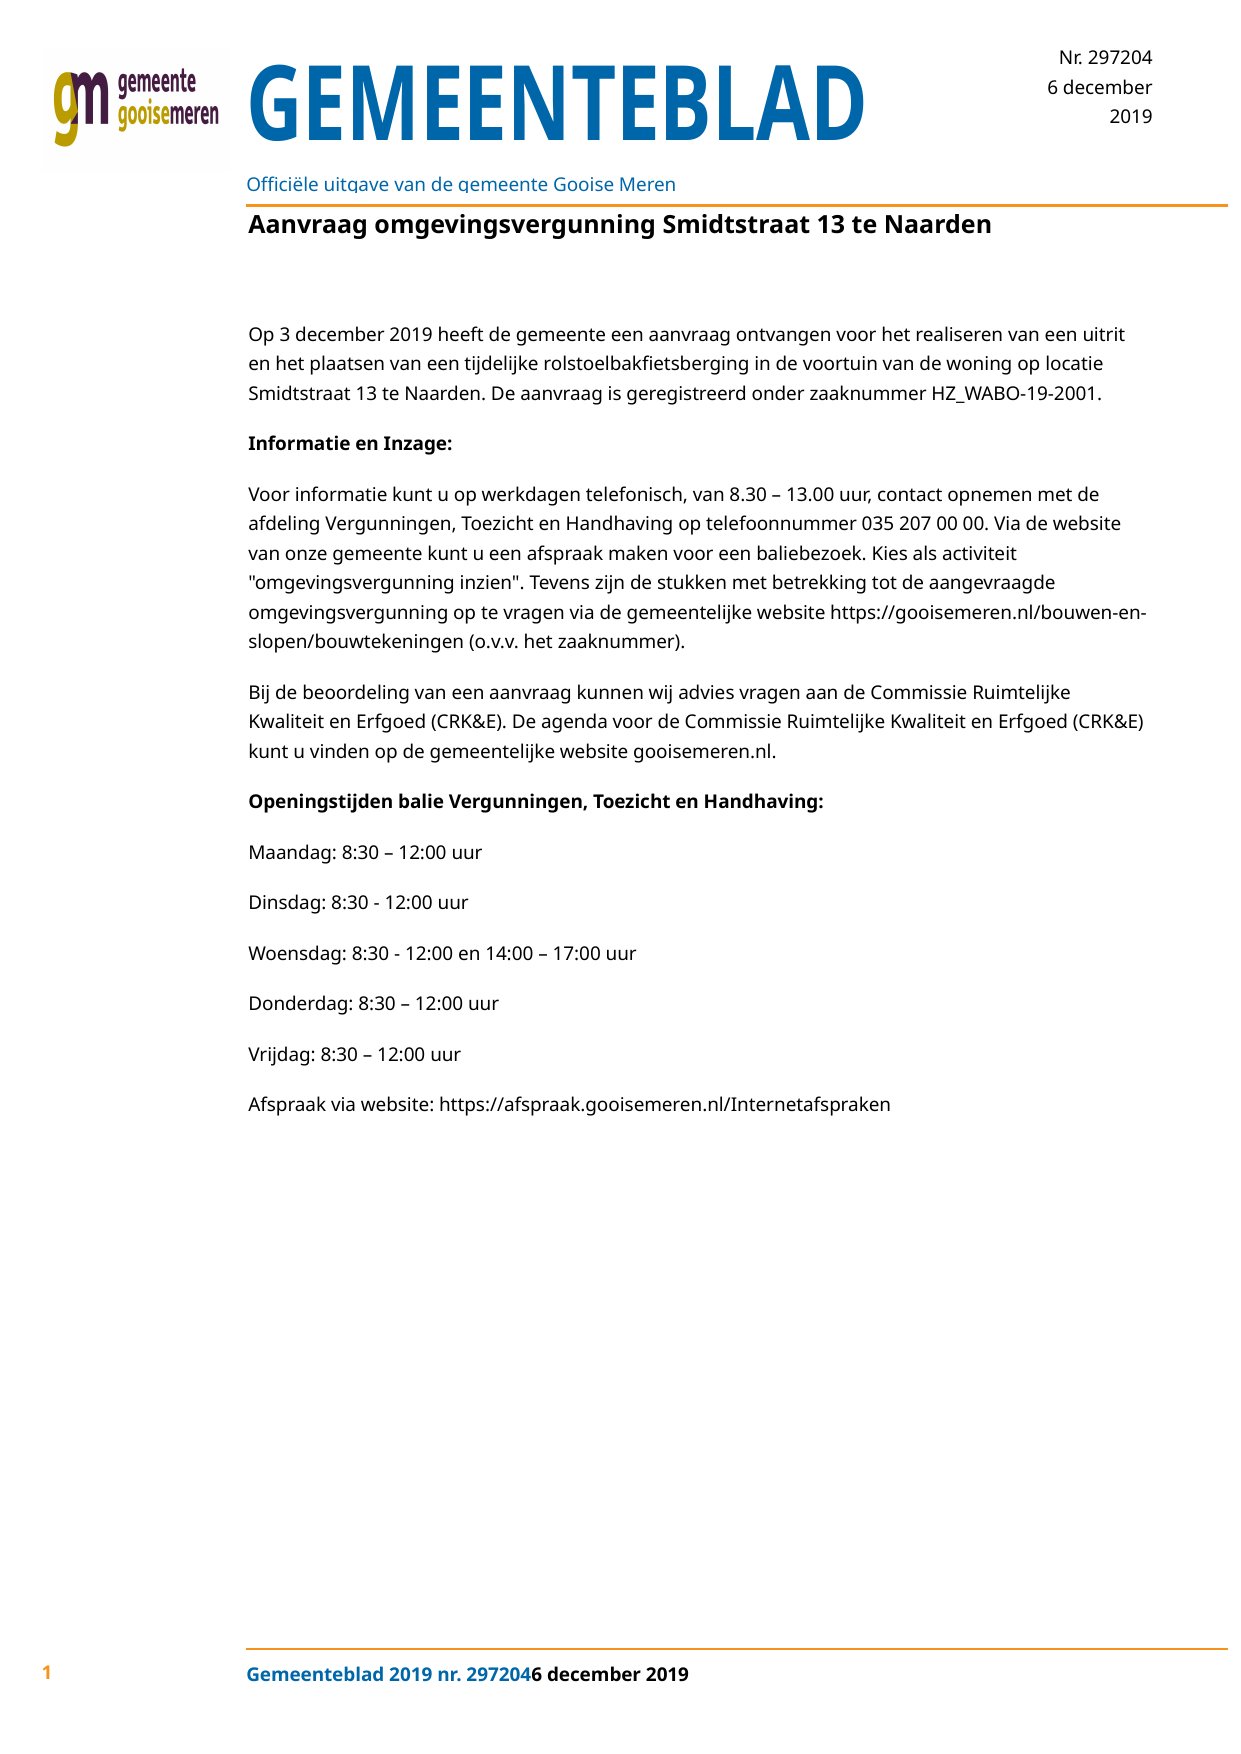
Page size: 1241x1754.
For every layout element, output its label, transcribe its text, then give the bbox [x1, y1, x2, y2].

text Voor informatie kunt u op werkdagen telefonisch, van 8.30 – 13.00 uur, contact opnemen met de afdeling Vergunningen, Toezicht en Handhaving op telefoonnummer 035 207 00 00. Via de website van onze gemeente kunt u een afspraak maken voor een baliebezoek. Kies als activiteit "omgevingsvergunning inzien". Tevens zijn de stukken met betrekking tot de aangevraagde omgevingsvergunning op te vragen via de gemeentelijke website https://gooisemeren.nl/bouwen-en-slopen/bouwtekeningen (o.v.v. het zaaknummer). [248, 481, 1152, 654]
text Op 3 december 2019 heeft de gemeente een aanvraag ontvangen voor het realiseren van een uitrit en het plaatsen van een tijdelijke rolstoelbakfietsberging in de voortuin van de woning op locatie Smidtstraat 13 te Naarden. De aanvraag is geregistreerd onder zaaknummer HZ_WABO-19-2001. [248, 321, 1152, 406]
text Woensdag: 8:30 - 12:00 en 14:00 – 17:00 uur [248, 940, 1152, 966]
text Vrijdag: 8:30 – 12:00 uur [248, 1041, 1152, 1066]
text Informatie en Inzage: [248, 430, 1152, 456]
text Aanvraag omgevingsvergunning Smidtstraat 13 te Naarden [248, 207, 1152, 241]
text Bij de beoordeling van een aanvraag kunnen wij advies vragen aan de Commissie Ruimtelijke Kwaliteit en Erfgoed (CRK&E). De agenda voor de Commissie Ruimtelijke Kwaliteit en Erfgoed (CRK&E) kunt u vinden op de gemeentelijke website gooisemeren.nl. [248, 679, 1152, 764]
text Donderdag: 8:30 – 12:00 uur [248, 990, 1152, 1016]
text Afspraak via website: https://afspraak.gooisemeren.nl/Internetafspraken [248, 1091, 1152, 1117]
text Dinsdag: 8:30 - 12:00 uur [248, 889, 1152, 915]
picture [41, 47, 231, 172]
text Openingstijden balie Vergunningen, Toezicht en Handhaving: [248, 789, 1152, 814]
text Maandag: 8:30 – 12:00 uur [248, 839, 1152, 865]
